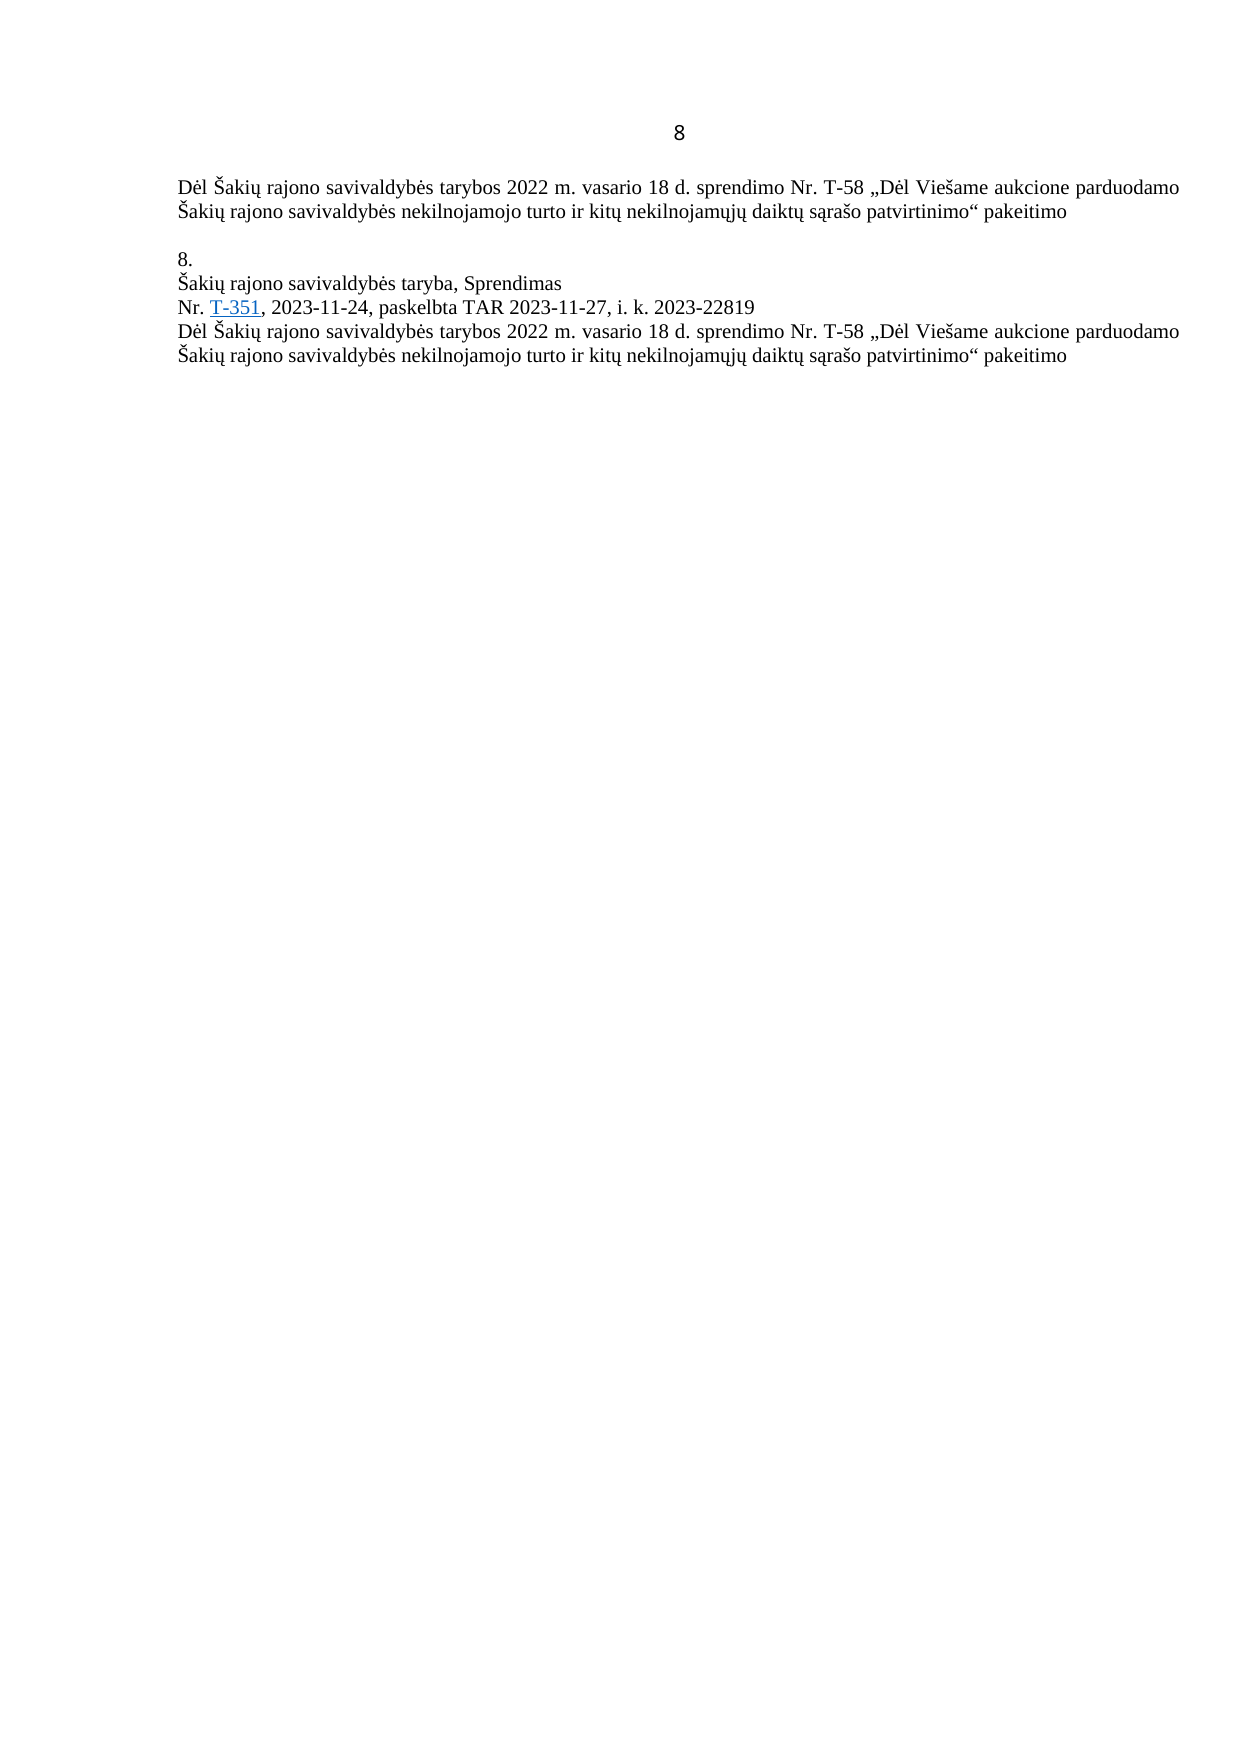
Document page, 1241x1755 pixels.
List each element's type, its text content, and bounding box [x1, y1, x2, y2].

text Dėl Šakių rajono savivaldybės tarybos 2022 m. vasario 18 d. sprendimo Nr. T-58 „Dėl Viešame aukcione parduodamo Šakių rajono savivaldybės nekilnojamojo turto ir kitų nekilnojamųjų daiktų sąrašo patvirtinimo“ pakeitimo [177, 175, 1181, 223]
text Nr. T-351, 2023-11-24, paskelbta TAR 2023-11-27, i. k. 2023-22819 [177, 295, 1181, 319]
text 8. [177, 247, 1181, 271]
text Šakių rajono savivaldybės taryba, Sprendimas [177, 271, 1181, 295]
text Dėl Šakių rajono savivaldybės tarybos 2022 m. vasario 18 d. sprendimo Nr. T-58 „Dėl Viešame aukcione parduodamo Šakių rajono savivaldybės nekilnojamojo turto ir kitų nekilnojamųjų daiktų sąrašo patvirtinimo“ pakeitimo [177, 319, 1181, 367]
